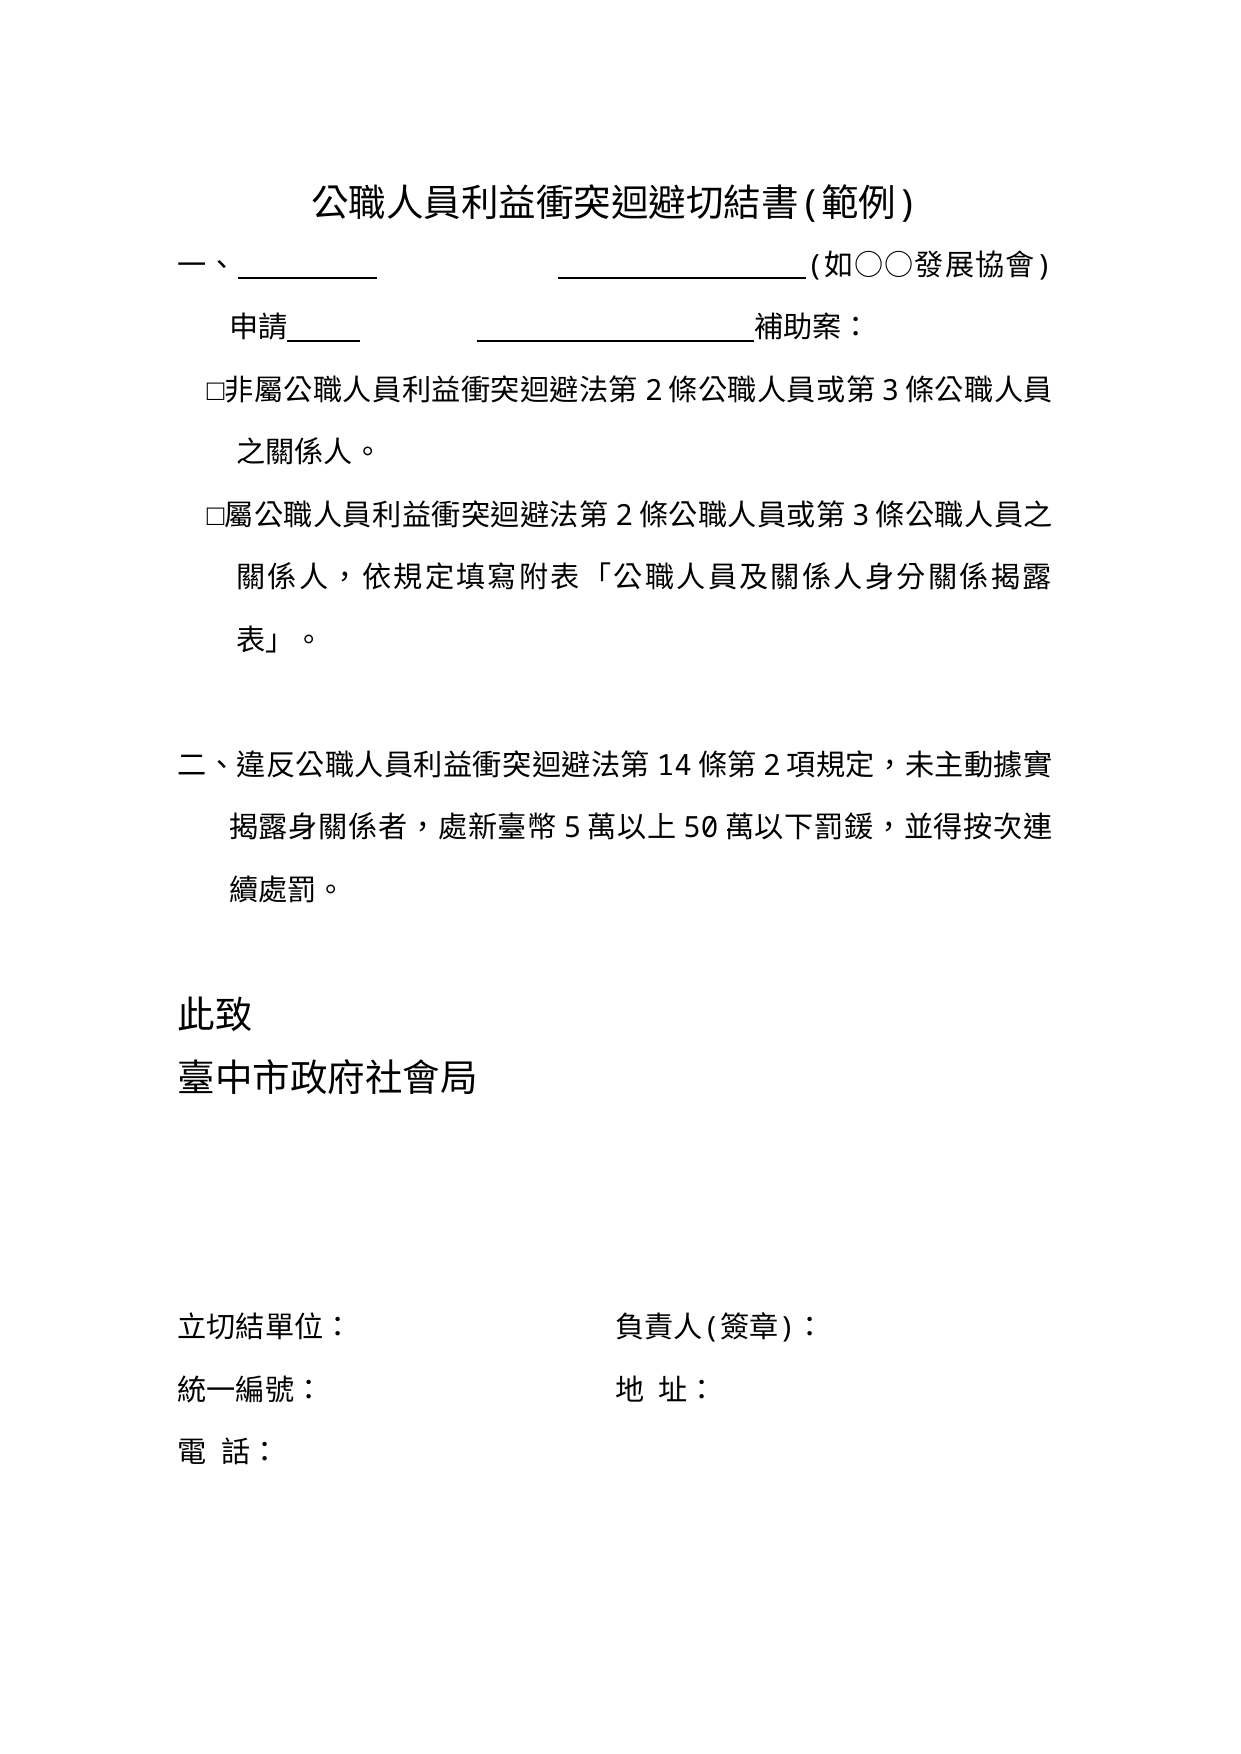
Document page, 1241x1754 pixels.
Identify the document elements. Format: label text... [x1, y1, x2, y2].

text 此致 [177, 971, 1053, 1033]
text 電 話： [177, 1408, 1053, 1471]
text 統一編號： 地 址： [177, 1346, 1053, 1408]
text □非屬公職人員利益衝突迴避法第2條公職人員或第3條公職人員之關係人。 [207, 346, 1053, 471]
text 二、違反公職人員利益衝突迴避法第14條第2項規定，未主動據實揭露身關係者，處新臺幣5萬以上50萬以下罰鍰，並得按次連續處罰。 [177, 721, 1053, 908]
text □屬公職人員利益衝突迴避法第2條公職人員或第3條公職人員之關係人，依規定填寫附表「公職人員及關係人身分關係揭露表」。 [207, 471, 1053, 658]
text 公職人員利益衝突迴避切結書(範例) [177, 158, 1053, 221]
text 立切結單位： 負責人(簽章)： [177, 1283, 1053, 1346]
text 臺中市政府社會局 [177, 1033, 1053, 1096]
text 一、 申請單位名稱 (如○○發展協會) 申請 計畫名稱 補助案： [177, 221, 1053, 346]
